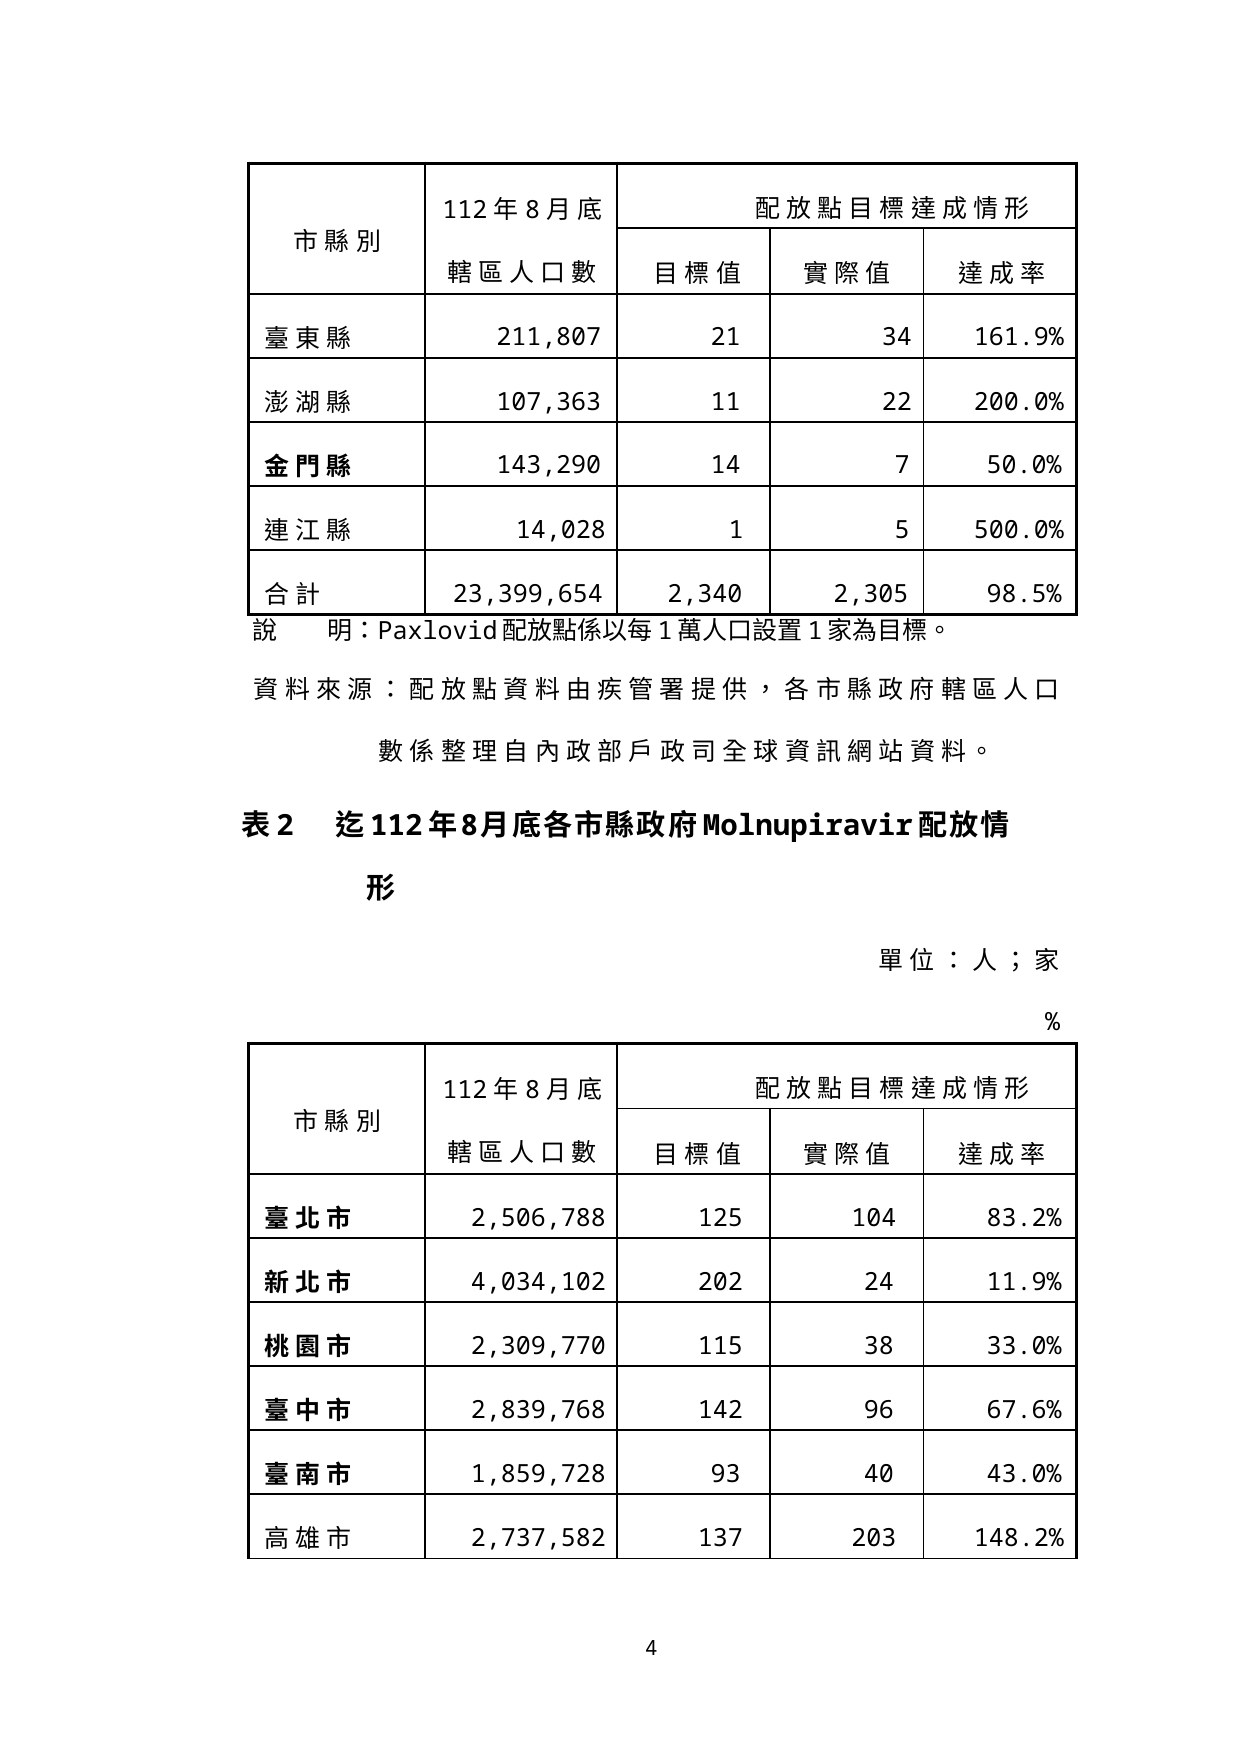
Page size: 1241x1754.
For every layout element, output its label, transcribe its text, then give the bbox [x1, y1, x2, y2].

table_header 配放點目標達成情形 [618, 1045, 1075, 1107]
table_cell 14 [618, 423, 769, 485]
table_cell 14,028 [426, 487, 616, 549]
table_cell 11 [618, 359, 769, 421]
text 單位：人；家；% [235, 917, 1063, 1042]
table_header 市縣別 [250, 165, 424, 293]
table_cell 96 [771, 1367, 923, 1429]
table_cell 臺北市 [250, 1175, 424, 1237]
table_cell 34 [771, 295, 923, 357]
table_cell 2,506,788 [426, 1175, 616, 1237]
table_cell 137 [618, 1495, 769, 1557]
table_cell 合計 [250, 551, 424, 613]
table_cell 達成率 [924, 229, 1075, 293]
table_cell 500.0% [924, 487, 1075, 549]
table_cell 5 [771, 487, 923, 549]
table_cell 臺南市 [250, 1431, 424, 1493]
table_cell 新北市 [250, 1239, 424, 1301]
table_cell 148.2% [924, 1495, 1075, 1557]
table_cell 澎湖縣 [250, 359, 424, 421]
table_cell 203 [771, 1495, 923, 1557]
text 說 明：Paxlovid配放點係以每1萬人口設置1家為目標。 [177, 616, 1063, 646]
table_cell 142 [618, 1367, 769, 1429]
table_cell 7 [771, 423, 923, 485]
table_cell 2,305 [771, 551, 923, 613]
table_cell 125 [618, 1175, 769, 1237]
table_cell 4,034,102 [426, 1239, 616, 1301]
table_cell 115 [618, 1303, 769, 1365]
table_cell 目標值 [618, 229, 769, 293]
table_cell 2,839,768 [426, 1367, 616, 1429]
table_cell 93 [618, 1431, 769, 1493]
table_cell 202 [618, 1239, 769, 1301]
table_header 配放點目標達成情形 [618, 165, 1075, 227]
table_cell 33.0% [924, 1303, 1075, 1365]
table_cell 臺中市 [250, 1367, 424, 1429]
text 資料來源：配放點資料由疾管署提供，各市縣政府轄區人口數係整理自內政部戶政司全球資訊網站資料。 [227, 646, 1063, 771]
table_cell 98.5% [924, 551, 1075, 613]
table_cell 臺東縣 [250, 295, 424, 357]
table_cell 67.6% [924, 1367, 1075, 1429]
table_header 112年8月底轄區人口數 [426, 1045, 616, 1173]
text 表2 迄112年8月底各市縣政府Molnupiravir配放情形 [235, 781, 1027, 906]
table_cell 40 [771, 1431, 923, 1493]
table_cell 實際值 [771, 229, 923, 293]
table_cell 104 [771, 1175, 923, 1237]
table_cell 桃園市 [250, 1303, 424, 1365]
table_cell 目標值 [618, 1109, 769, 1173]
table_cell 38 [771, 1303, 923, 1365]
table_cell 金門縣 [250, 423, 424, 485]
table_cell 連江縣 [250, 487, 424, 549]
table_cell 高雄市 [250, 1495, 424, 1557]
table_cell 43.0% [924, 1431, 1075, 1493]
table_cell 11.9% [924, 1239, 1075, 1301]
table_cell 實際值 [771, 1109, 923, 1173]
table_cell 2,737,582 [426, 1495, 616, 1557]
table_cell 1,859,728 [426, 1431, 616, 1493]
table_cell 21 [618, 295, 769, 357]
table_cell 23,399,654 [426, 551, 616, 613]
table_cell 2,309,770 [426, 1303, 616, 1365]
table_cell 211,807 [426, 295, 616, 357]
table_cell 2,340 [618, 551, 769, 613]
table_cell 50.0% [924, 423, 1075, 485]
table_cell 22 [771, 359, 923, 421]
table_cell 83.2% [924, 1175, 1075, 1237]
table_cell 24 [771, 1239, 923, 1301]
table_cell 161.9% [924, 295, 1075, 357]
table_cell 143,290 [426, 423, 616, 485]
table_cell 達成率 [924, 1109, 1075, 1173]
table_cell 107,363 [426, 359, 616, 421]
table_cell 1 [618, 487, 769, 549]
table_cell 200.0% [924, 359, 1075, 421]
table_header 112年8月底轄區人口數 [426, 165, 616, 293]
table_header 市縣別 [250, 1045, 424, 1173]
